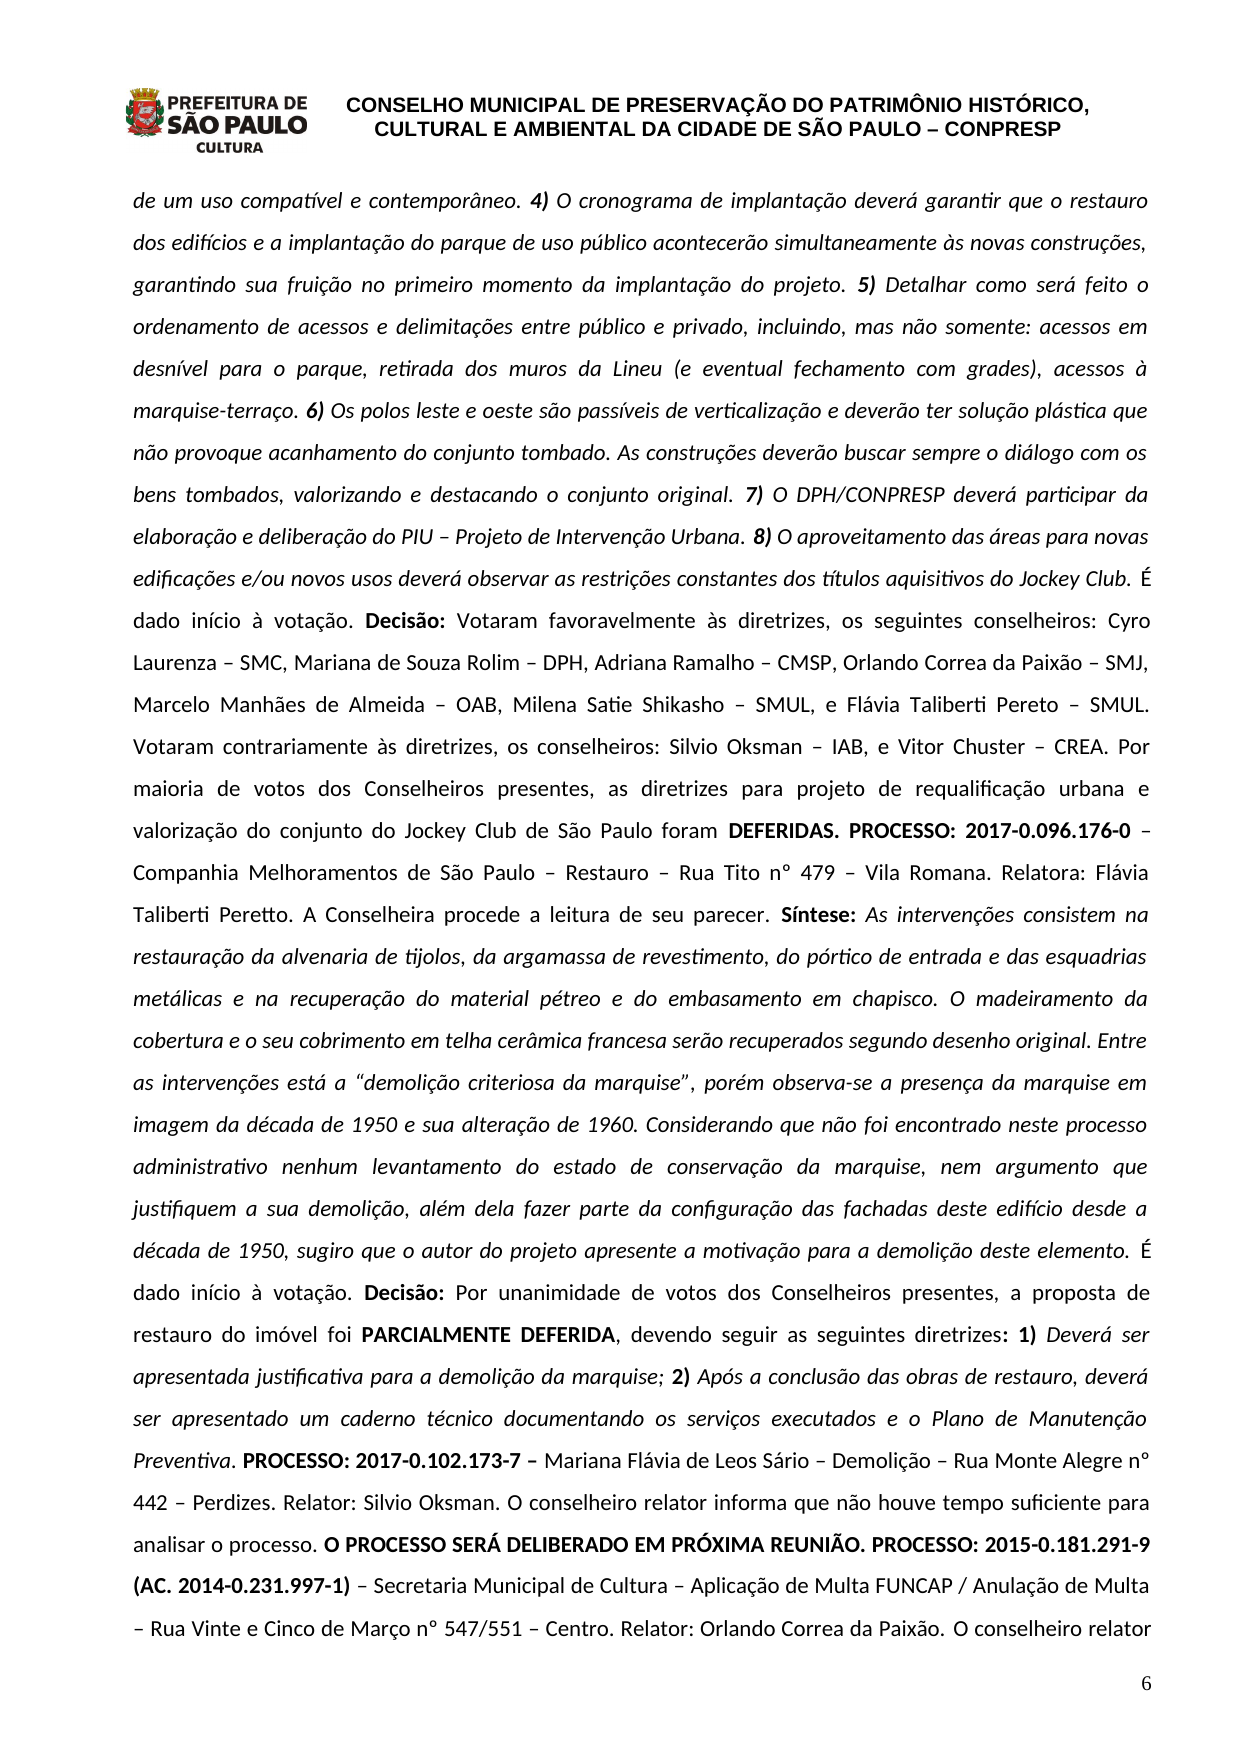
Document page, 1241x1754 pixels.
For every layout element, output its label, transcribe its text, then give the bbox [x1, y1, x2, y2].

text de um uso compatível e contemporâneo. 4) O cronograma de implantação deverá garantir que o restauro dos edifícios e a implantação do parque de uso público acontecerão simultaneamente às novas construções, garantindo sua fruição no primeiro momento da implantação do projeto. 5) Detalhar como será feito o ordenamento de acessos e delimitações entre público e privado, incluindo, mas não somente: acessos em desnível para o parque, retirada dos muros da Lineu (e eventual fechamento com grades), acessos à marquise-terraço. 6) Os polos leste e oeste são passíveis de verticalização e deverão ter solução plástica que não provoque acanhamento do conjunto tombado. As construções deverão buscar sempre o diálogo com os bens tombados, valorizando e destacando o conjunto original. 7) O DPH/CONPRESP deverá participar da elaboração e deliberação do PIU – Projeto de Intervenção Urbana. 8) O aproveitamento das áreas para novas edificações e/ou novos usos deverá observar as restrições constantes dos títulos aquisitivos do Jockey Club. É dado início à votação. Decisão: Votaram favoravelmente às diretrizes, os seguintes conselheiros: Cyro Laurenza – SMC, Mariana de Souza Rolim – DPH, Adriana Ramalho – CMSP, Orlando Correa da Paixão – SMJ, Marcelo Manhães de Almeida – OAB, Milena Satie Shikasho – SMUL, e Flávia Taliberti Pereto – SMUL. Votaram contrariamente às diretrizes, os conselheiros: Silvio Oksman – IAB, e Vitor Chuster – CREA. Por maioria de votos dos Conselheiros presentes, as diretrizes para projeto de requalificação urbana e valorização do conjunto do Jockey Club de São Paulo foram DEFERIDAS. PROCESSO: 2017-0.096.176-0 – Companhia Melhoramentos de São Paulo – Restauro – Rua Tito nº 479 – Vila Romana. Relatora: Flávia Taliberti Peretto. A Conselheira procede a leitura de seu parecer. Síntese: As intervenções consistem na restauração da alvenaria de tijolos, da argamassa de revestimento, do pórtico de entrada e das esquadrias metálicas e na recuperação do material pétreo e do embasamento em chapisco. O madeiramento da cobertura e o seu cobrimento em telha cerâmica francesa serão recuperados segundo desenho original. Entre as intervenções está a “demolição criteriosa da marquise”, porém observa-se a presença da marquise em imagem da década de 1950 e sua alteração de 1960. Considerando que não foi encontrado neste processo administrativo nenhum levantamento do estado de conservação da marquise, nem argumento que justifiquem a sua demolição, além dela fazer parte da configuração das fachadas deste edifício desde a década de 1950, sugiro que o autor do projeto apresente a motivação para a demolição deste elemento. É dado início à votação. Decisão: Por unanimidade de votos dos Conselheiros presentes, a proposta de restauro do imóvel foi PARCIALMENTE DEFERIDA, devendo seguir as seguintes diretrizes: 1) Deverá ser apresentada justificativa para a demolição da marquise; 2) Após a conclusão das obras de restauro, deverá ser apresentado um caderno técnico documentando os serviços executados e o Plano de Manutenção Preventiva. PROCESSO: 2017-0.102.173-7 – Mariana Flávia de Leos Sário – Demolição – Rua Monte Alegre nº 442 – Perdizes. Relator: Silvio Oksman. O conselheiro relator informa que não houve tempo suficiente para analisar o processo. O PROCESSO SERÁ DELIBERADO EM PRÓXIMA REUNIÃO. PROCESSO: 2015-0.181.291-9 (AC. 2014-0.231.997-1) – Secretaria Municipal de Cultura – Aplicação de Multa FUNCAP / Anulação de Multa – Rua Vinte e Cinco de Março nº 547/551 – Centro. Relator: Orlando Correa da Paixão. O conselheiro relator [133, 186, 1152, 1642]
